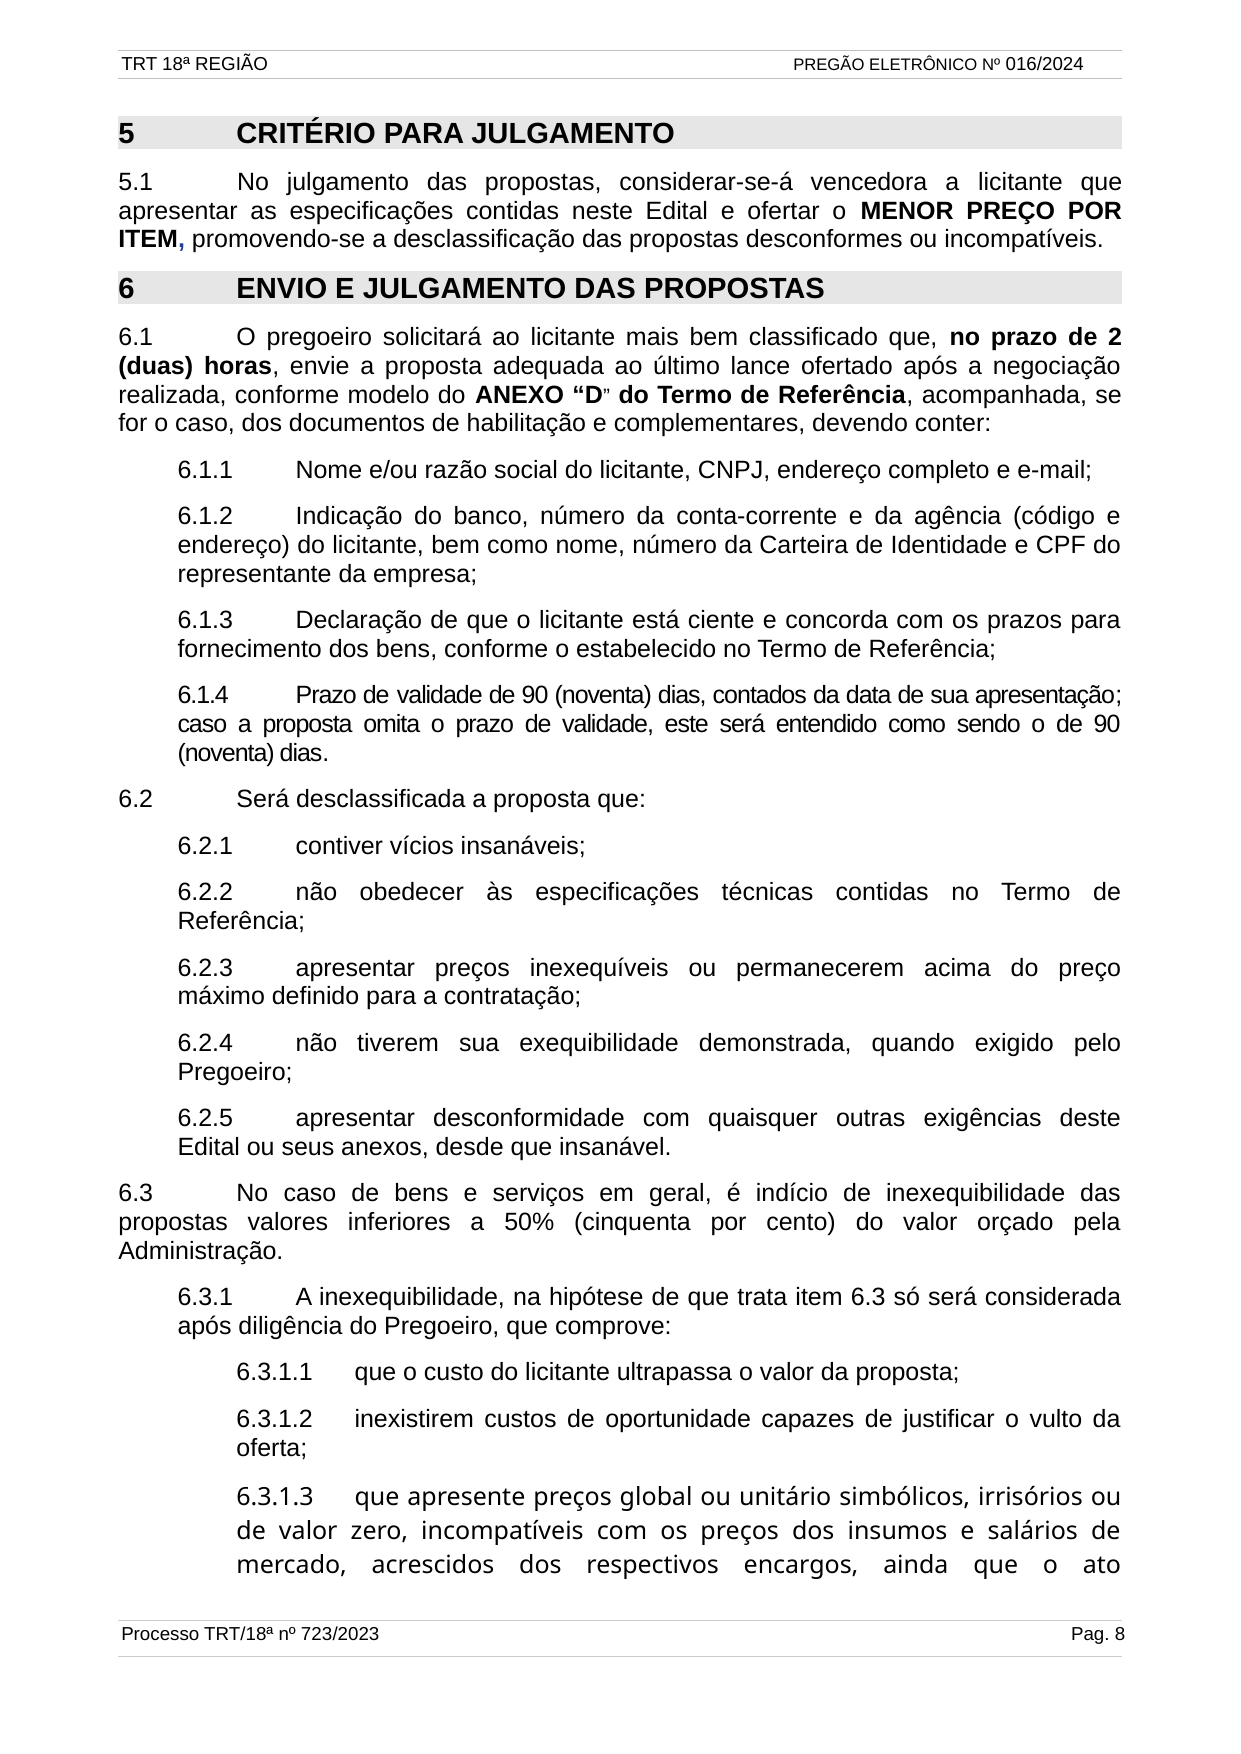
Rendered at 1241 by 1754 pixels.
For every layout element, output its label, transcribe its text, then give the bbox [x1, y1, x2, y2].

text 6.2.2 não obedecer às especificações técnicas contidas no Termo de Referência; [177, 877, 1122, 935]
text 5 CRITÉRIO PARA JULGAMENTO [118, 116, 1122, 149]
text 6 ENVIO E JULGAMENTO DAS PROPOSTAS [118, 271, 1122, 304]
text 6.3.1.1 que o custo do licitante ultrapassa o valor da proposta; [236, 1357, 1122, 1386]
text 6.1.2 Indicação do banco, número da conta-corrente e da agência (código e endereço) do licitante, bem como nome, número da Carteira de Identidade e CPF do representante da empresa; [177, 501, 1122, 587]
text 6.1.4 Prazo de validade de 90 (noventa) dias, contados da data de sua apresentação; caso a proposta omita o prazo de validade, este será entendido como sendo o de 90 (noventa) dias. [177, 680, 1122, 767]
text 6.1.1 Nome e/ou razão social do licitante, CNPJ, endereço completo e e-mail; [177, 455, 1122, 483]
text 6.2.3 apresentar preços inexequíveis ou permanecerem acima do preço máximo definido para a contratação; [177, 952, 1122, 1010]
text 6.2.1 contiver vícios insanáveis; [177, 831, 1122, 859]
text 5.1 No julgamento das propostas, considerar-se-á vencedora a licitante que apresentar as especificações contidas neste Edital e ofertar o MENOR PREÇO POR ITEM, promovendo-se a desclassificação das propostas desconformes ou incompatíveis. [118, 167, 1122, 253]
text 6.2.5 apresentar desconformidade com quaisquer outras exigências deste Edital ou seus anexos, desde que insanável. [177, 1103, 1122, 1160]
text 6.3 No caso de bens e serviços em geral, é indício de inexequibilidade das propostas valores inferiores a 50% (cinquenta por cento) do valor orçado pela Administração. [118, 1178, 1122, 1264]
text 6.3.1.2 inexistirem custos de oportunidade capazes de justificar o vulto da oferta; [236, 1404, 1122, 1461]
text 6.3.1 A inexequibilidade, na hipótese de que trata item 6.3 só será considerada após diligência do Pregoeiro, que comprove: [177, 1282, 1122, 1339]
text 6.2 Será desclassificada a proposta que: [118, 784, 1122, 813]
text 6.3.1.3 que apresente preços global ou unitário simbólicos, irrisórios ou de valor zero, incompatíveis com os preços dos insumos e salários de mercado, acrescidos dos respectivos encargos, ainda que o ato [236, 1479, 1122, 1581]
text 6.1.3 Declaração de que o licitante está ciente e concorda com os prazos para fornecimento dos bens, conforme o estabelecido no Termo de Referência; [177, 605, 1122, 663]
text 6.2.4 não tiverem sua exequibilidade demonstrada, quando exigido pelo Pregoeiro; [177, 1028, 1122, 1085]
text 6.1 O pregoeiro solicitará ao licitante mais bem classificado que, no prazo de 2 (duas) horas, envie a proposta adequada ao último lance ofertado após a negociação realizada, conforme modelo do ANEXO “D” do Termo de Referência, acompanhada, se for o caso, dos documentos de habilitação e complementares, devendo conter: [118, 322, 1122, 437]
